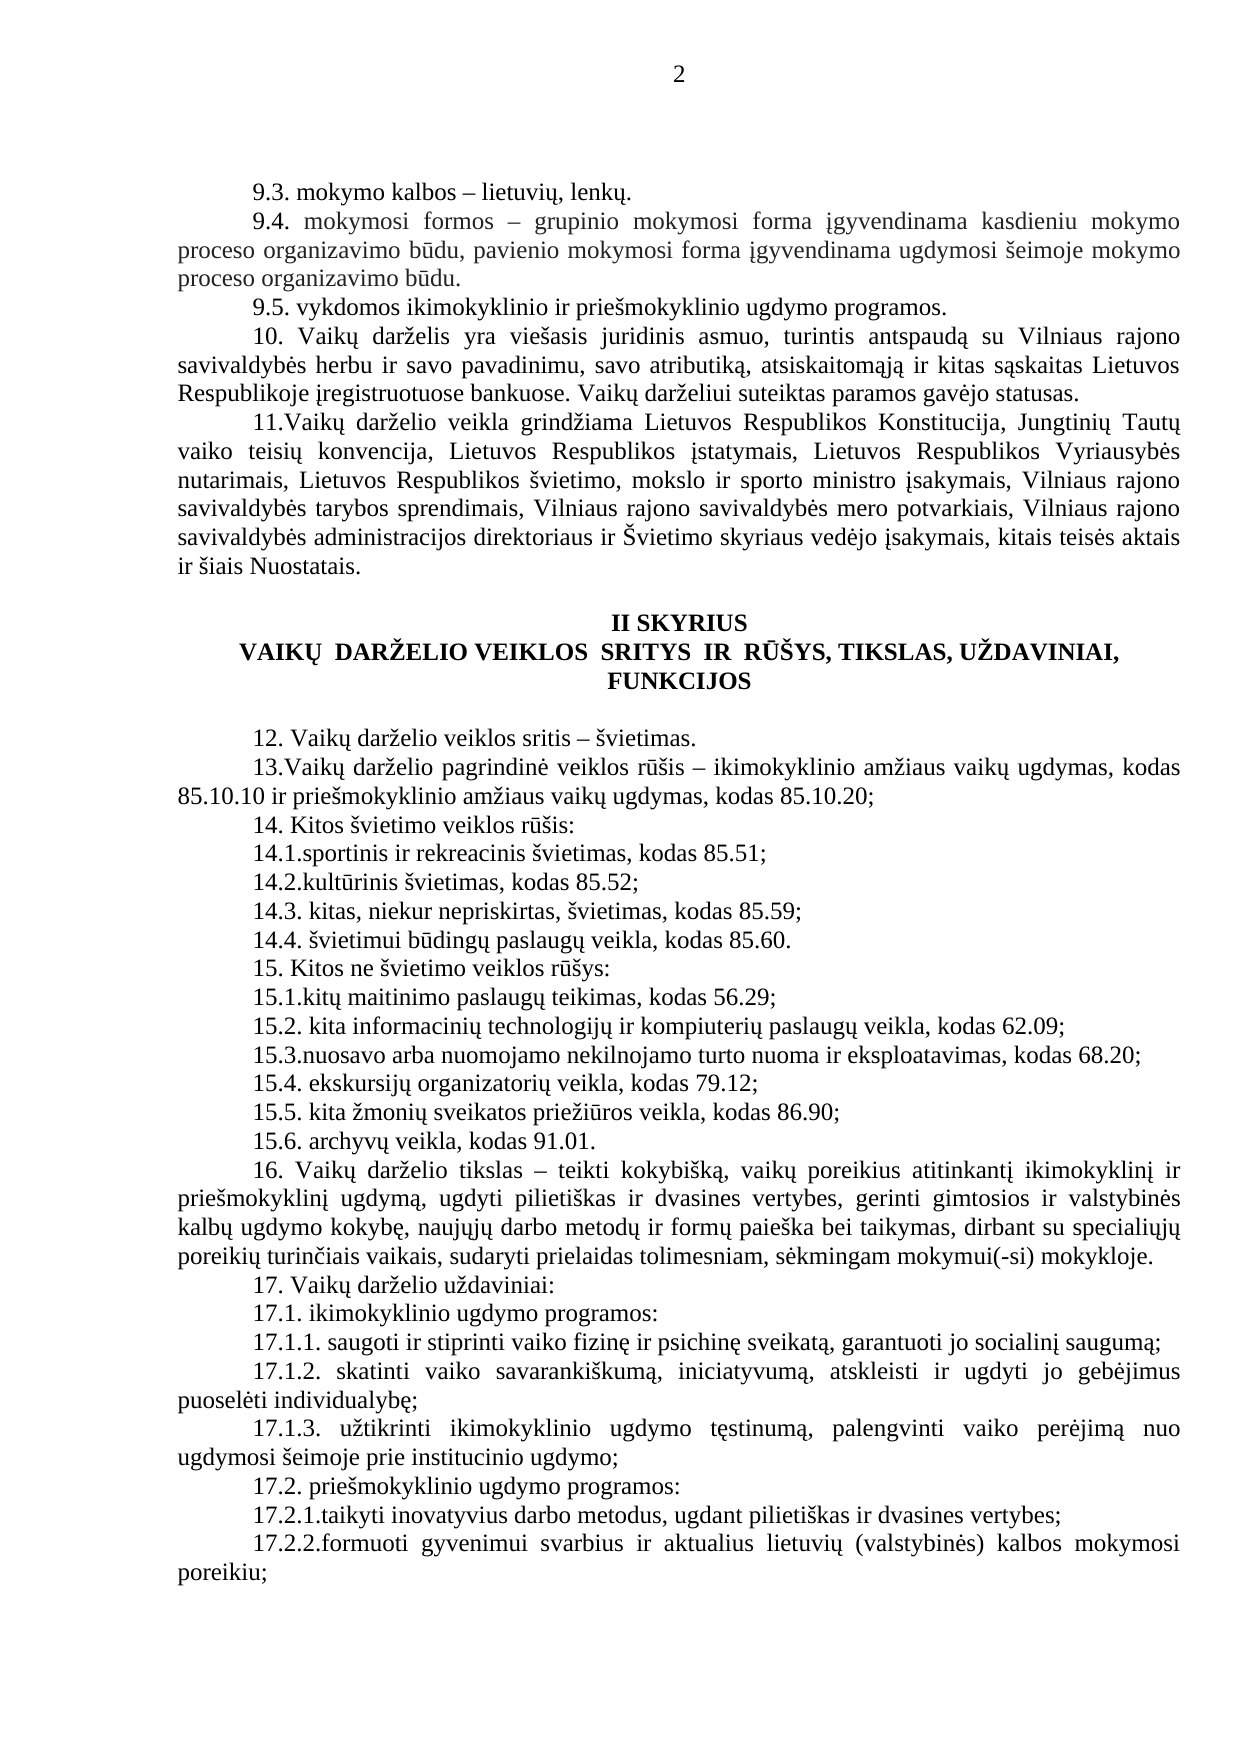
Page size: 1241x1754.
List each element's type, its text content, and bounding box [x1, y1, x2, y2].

text 14. Kitos švietimo veiklos rūšis: [177, 810, 1181, 838]
text 14.1.sportinis ir rekreacinis švietimas, kodas 85.51; [177, 838, 1181, 867]
text 15.6. archyvų veikla, kodas 91.01. [177, 1126, 1181, 1155]
text 9.4. mokymosi formos – grupinio mokymosi forma įgyvendinama kasdieniu mokymo proceso organizavimo būdu, pavienio mokymosi forma įgyvendinama ugdymosi šeimoje mokymo proceso organizavimo būdu. [177, 206, 1181, 292]
text 17.2. priešmokyklinio ugdymo programos: [177, 1471, 1181, 1500]
text 17.1.2. skatinti vaiko savarankiškumą, iniciatyvumą, atskleisti ir ugdyti jo gebėjimus puoselėti individualybę; [177, 1356, 1181, 1413]
text 9.5. vykdomos ikimokyklinio ir priešmokyklinio ugdymo programos. [177, 292, 1181, 321]
text 15. Kitos ne švietimo veiklos rūšys: [177, 953, 1181, 982]
text 11.Vaikų darželio veikla grindžiama Lietuvos Respublikos Konstitucija, Jungtinių Tautų vaiko teisių konvencija, Lietuvos Respublikos įstatymais, Lietuvos Respublikos Vyriausybės nutarimais, Lietuvos Respublikos švietimo, mokslo ir sporto ministro įsakymais, Vilniaus rajono savivaldybės tarybos sprendimais, Vilniaus rajono savivaldybės mero potvarkiais, Vilniaus rajono savivaldybės administracijos direktoriaus ir Švietimo skyriaus vedėjo įsakymais, kitais teisės aktais ir šiais Nuostatais. [177, 407, 1181, 580]
text 14.2.kultūrinis švietimas, kodas 85.52; [177, 867, 1181, 896]
text 13.Vaikų darželio pagrindinė veiklos rūšis – ikimokyklinio amžiaus vaikų ugdymas, kodas 85.10.10 ir priešmokyklinio amžiaus vaikų ugdymas, kodas 85.10.20; [177, 752, 1181, 810]
text VAIKŲ DARŽELIO VEIKLOS SRITYS IR RŪŠYS, TIKSLAS, UŽDAVINIAI, FUNKCIJOS [177, 637, 1181, 695]
text 17.1. ikimokyklinio ugdymo programos: [177, 1298, 1181, 1327]
text 17. Vaikų darželio uždaviniai: [177, 1270, 1181, 1298]
text 17.1.1. saugoti ir stiprinti vaiko fizinę ir psichinę sveikatą, garantuoti jo socialinį saugumą; [177, 1327, 1181, 1356]
text 15.2. kita informacinių technologijų ir kompiuterių paslaugų veikla, kodas 62.09; [177, 1011, 1181, 1040]
text 14.3. kitas, niekur nepriskirtas, švietimas, kodas 85.59; [177, 896, 1181, 925]
text 17.1.3. užtikrinti ikimokyklinio ugdymo tęstinumą, palengvinti vaiko perėjimą nuo ugdymosi šeimoje prie institucinio ugdymo; [177, 1413, 1181, 1471]
text 10. Vaikų darželis yra viešasis juridinis asmuo, turintis antspaudą su Vilniaus rajono savivaldybės herbu ir savo pavadinimu, savo atributiką, atsiskaitomąją ir kitas sąskaitas Lietuvos Respublikoje įregistruotuose bankuose. Vaikų darželiui suteiktas paramos gavėjo statusas. [177, 321, 1181, 407]
text 17.2.1.taikyti inovatyvius darbo metodus, ugdant pilietiškas ir dvasines vertybes; [177, 1500, 1181, 1528]
text 15.5. kita žmonių sveikatos priežiūros veikla, kodas 86.90; [177, 1097, 1181, 1126]
text 12. Vaikų darželio veiklos sritis – švietimas. [177, 723, 1181, 752]
text 15.3.nuosavo arba nuomojamo nekilnojamo turto nuoma ir eksploatavimas, kodas 68.20; [177, 1040, 1181, 1068]
text 15.1.kitų maitinimo paslaugų teikimas, kodas 56.29; [177, 982, 1181, 1011]
text 16. Vaikų darželio tikslas – teikti kokybišką, vaikų poreikius atitinkantį ikimokyklinį ir priešmokyklinį ugdymą, ugdyti pilietiškas ir dvasines vertybes, gerinti gimtosios ir valstybinės kalbų ugdymo kokybę, naujųjų darbo metodų ir formų paieška bei taikymas, dirbant su specialiųjų poreikių turinčiais vaikais, sudaryti prielaidas tolimesniam, sėkmingam mokymui(-si) mokykloje. [177, 1155, 1181, 1270]
text 14.4. švietimui būdingų paslaugų veikla, kodas 85.60. [177, 925, 1181, 953]
text 17.2.2.formuoti gyvenimui svarbius ir aktualius lietuvių (valstybinės) kalbos mokymosi poreikiu; [177, 1528, 1181, 1586]
text 15.4. ekskursijų organizatorių veikla, kodas 79.12; [177, 1068, 1181, 1097]
text II SKYRIUS [177, 608, 1181, 637]
text 9.3. mokymo kalbos – lietuvių, lenkų. [177, 177, 1181, 206]
